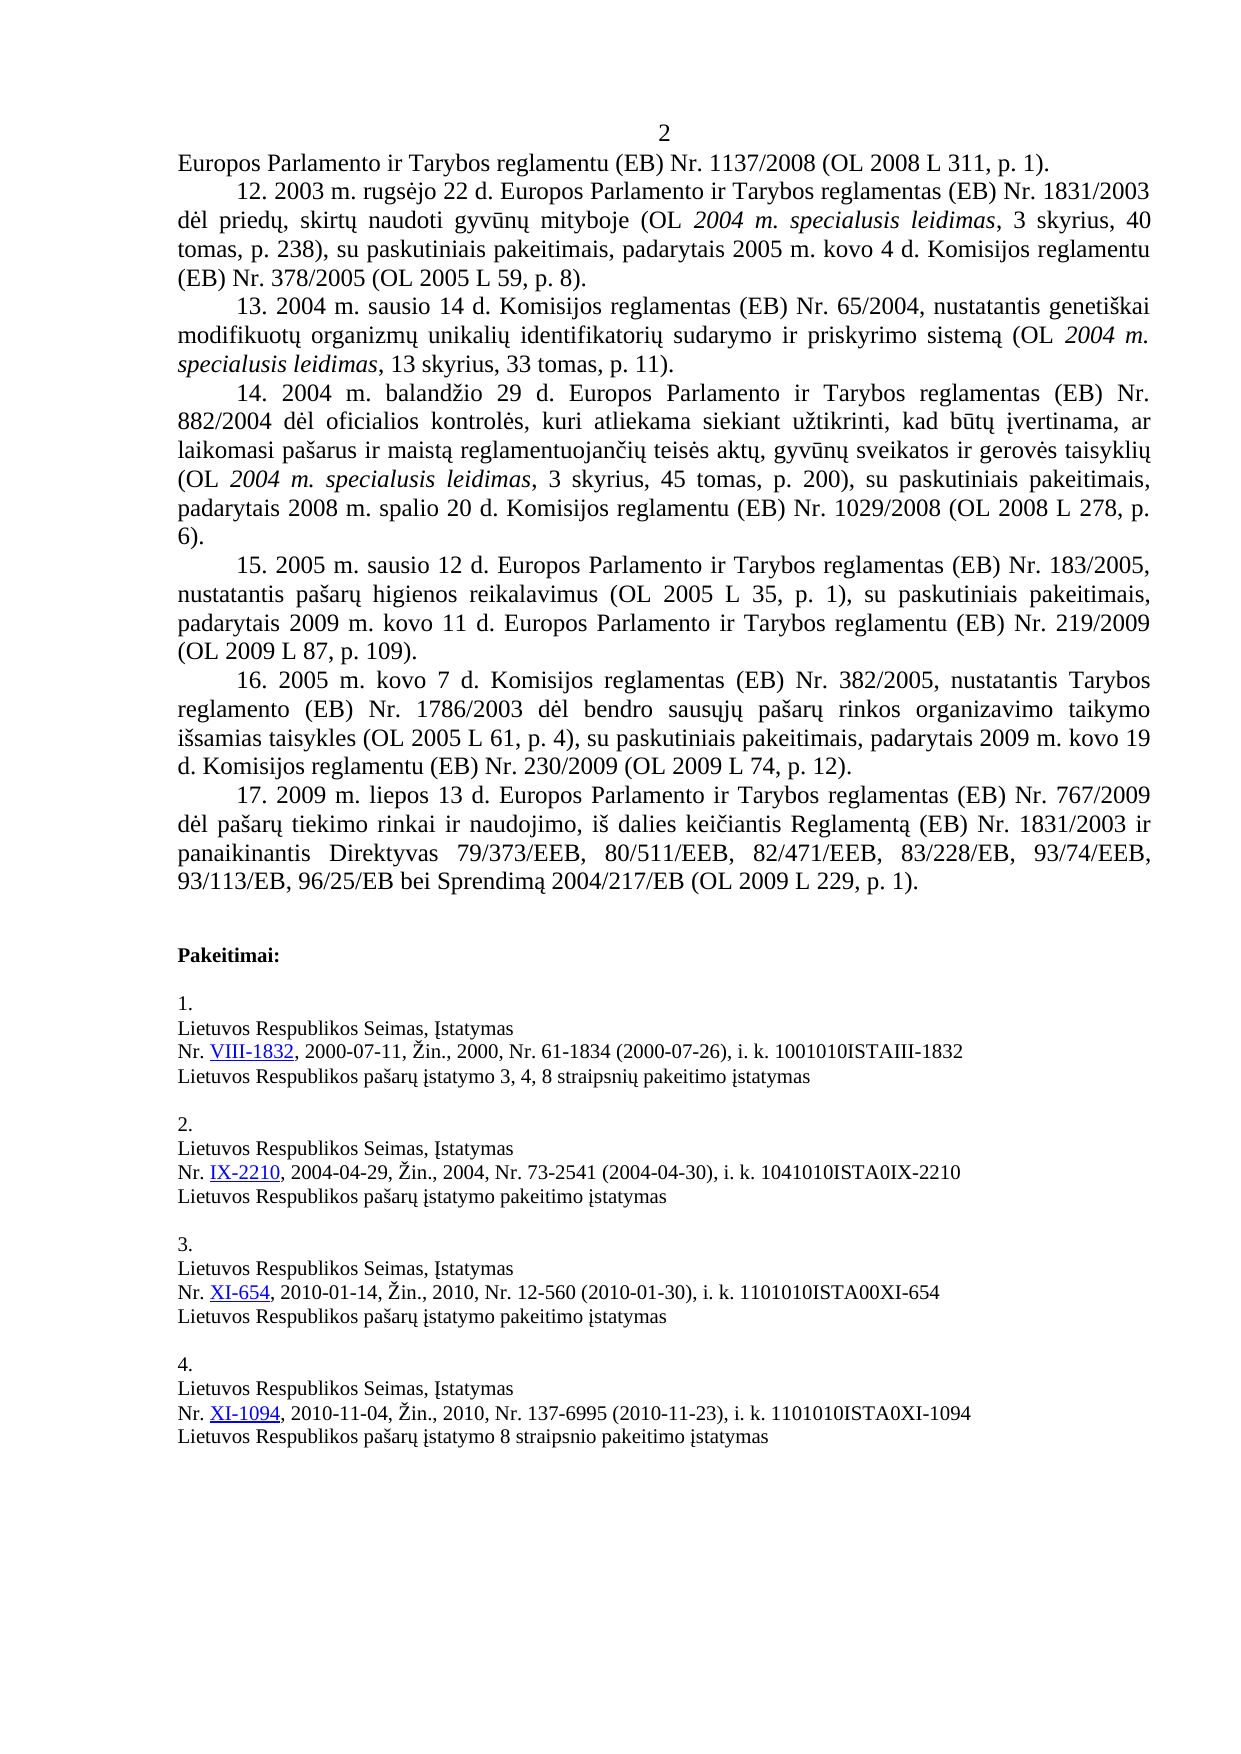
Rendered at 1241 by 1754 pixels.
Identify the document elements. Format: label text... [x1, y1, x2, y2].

text 13. 2004 m. sausio 14 d. Komisijos reglamentas (EB) Nr. 65/2004, nustatantis genetiškai modifikuotų organizmų unikalių identifikatorių sudarymo ir priskyrimo sistemą (OL 2004 m. specialusis leidimas, 13 skyrius, 33 tomas, p. 11). [177, 291, 1152, 378]
text 4. [177, 1352, 1152, 1376]
text Lietuvos Respublikos pašarų įstatymo pakeitimo įstatymas [177, 1184, 1152, 1208]
text Nr. XI-1094, 2010-11-04, Žin., 2010, Nr. 137-6995 (2010-11-23), i. k. 1101010ISTA0XI-1094 [177, 1400, 1152, 1424]
text Lietuvos Respublikos Seimas, Įstatymas [177, 1015, 1152, 1039]
text 1. [177, 991, 1152, 1015]
text Lietuvos Respublikos pašarų įstatymo 8 straipsnio pakeitimo įstatymas [177, 1424, 1152, 1448]
text Lietuvos Respublikos Seimas, Įstatymas [177, 1256, 1152, 1280]
text 17. 2009 m. liepos 13 d. Europos Parlamento ir Tarybos reglamentas (EB) Nr. 767/2009 dėl pašarų tiekimo rinkai ir naudojimo, iš dalies keičiantis Reglamentą (EB) Nr. 1831/2003 ir panaikinantis Direktyvas 79/373/EEB, 80/511/EEB, 82/471/EEB, 83/228/EB, 93/74/EEB, 93/113/EB, 96/25/EB bei Sprendimą 2004/217/EB (OL 2009 L 229, p. 1). [177, 780, 1152, 895]
text Lietuvos Respublikos pašarų įstatymo 3, 4, 8 straipsnių pakeitimo įstatymas [177, 1063, 1152, 1088]
text Europos Parlamento ir Tarybos reglamentu (EB) Nr. 1137/2008 (OL 2008 L 311, p. 1). [177, 148, 1152, 176]
text Pakeitimai: [177, 943, 1152, 967]
text 2. [177, 1112, 1152, 1136]
text Nr. VIII-1832, 2000-07-11, Žin., 2000, Nr. 61-1834 (2000-07-26), i. k. 1001010ISTAIII-1832 [177, 1039, 1152, 1063]
text 15. 2005 m. sausio 12 d. Europos Parlamento ir Tarybos reglamentas (EB) Nr. 183/2005, nustatantis pašarų higienos reikalavimus (OL 2005 L 35, p. 1), su paskutiniais pakeitimais, padarytais 2009 m. kovo 11 d. Europos Parlamento ir Tarybos reglamentu (EB) Nr. 219/2009 (OL 2009 L 87, p. 109). [177, 550, 1152, 665]
text 16. 2005 m. kovo 7 d. Komisijos reglamentas (EB) Nr. 382/2005, nustatantis Tarybos reglamento (EB) Nr. 1786/2003 dėl bendro sausųjų pašarų rinkos organizavimo taikymo išsamias taisykles (OL 2005 L 61, p. 4), su paskutiniais pakeitimais, padarytais 2009 m. kovo 19 d. Komisijos reglamentu (EB) Nr. 230/2009 (OL 2009 L 74, p. 12). [177, 665, 1152, 780]
text Lietuvos Respublikos pašarų įstatymo pakeitimo įstatymas [177, 1304, 1152, 1328]
text 3. [177, 1232, 1152, 1256]
text 14. 2004 m. balandžio 29 d. Europos Parlamento ir Tarybos reglamentas (EB) Nr. 882/2004 dėl oficialios kontrolės, kuri atliekama siekiant užtikrinti, kad būtų įvertinama, ar laikomasi pašarus ir maistą reglamentuojančių teisės aktų, gyvūnų sveikatos ir gerovės taisyklių (OL 2004 m. specialusis leidimas, 3 skyrius, 45 tomas, p. 200), su paskutiniais pakeitimais, padarytais 2008 m. spalio 20 d. Komisijos reglamentu (EB) Nr. 1029/2008 (OL 2008 L 278, p. 6). [177, 378, 1152, 550]
text Lietuvos Respublikos Seimas, Įstatymas [177, 1136, 1152, 1160]
text Nr. XI-654, 2010-01-14, Žin., 2010, Nr. 12-560 (2010-01-30), i. k. 1101010ISTA00XI-654 [177, 1280, 1152, 1304]
text Nr. IX-2210, 2004-04-29, Žin., 2004, Nr. 73-2541 (2004-04-30), i. k. 1041010ISTA0IX-2210 [177, 1160, 1152, 1184]
text 12. 2003 m. rugsėjo 22 d. Europos Parlamento ir Tarybos reglamentas (EB) Nr. 1831/2003 dėl priedų, skirtų naudoti gyvūnų mityboje (OL 2004 m. specialusis leidimas, 3 skyrius, 40 tomas, p. 238), su paskutiniais pakeitimais, padarytais 2005 m. kovo 4 d. Komisijos reglamentu (EB) Nr. 378/2005 (OL 2005 L 59, p. 8). [177, 176, 1152, 291]
text Lietuvos Respublikos Seimas, Įstatymas [177, 1376, 1152, 1400]
